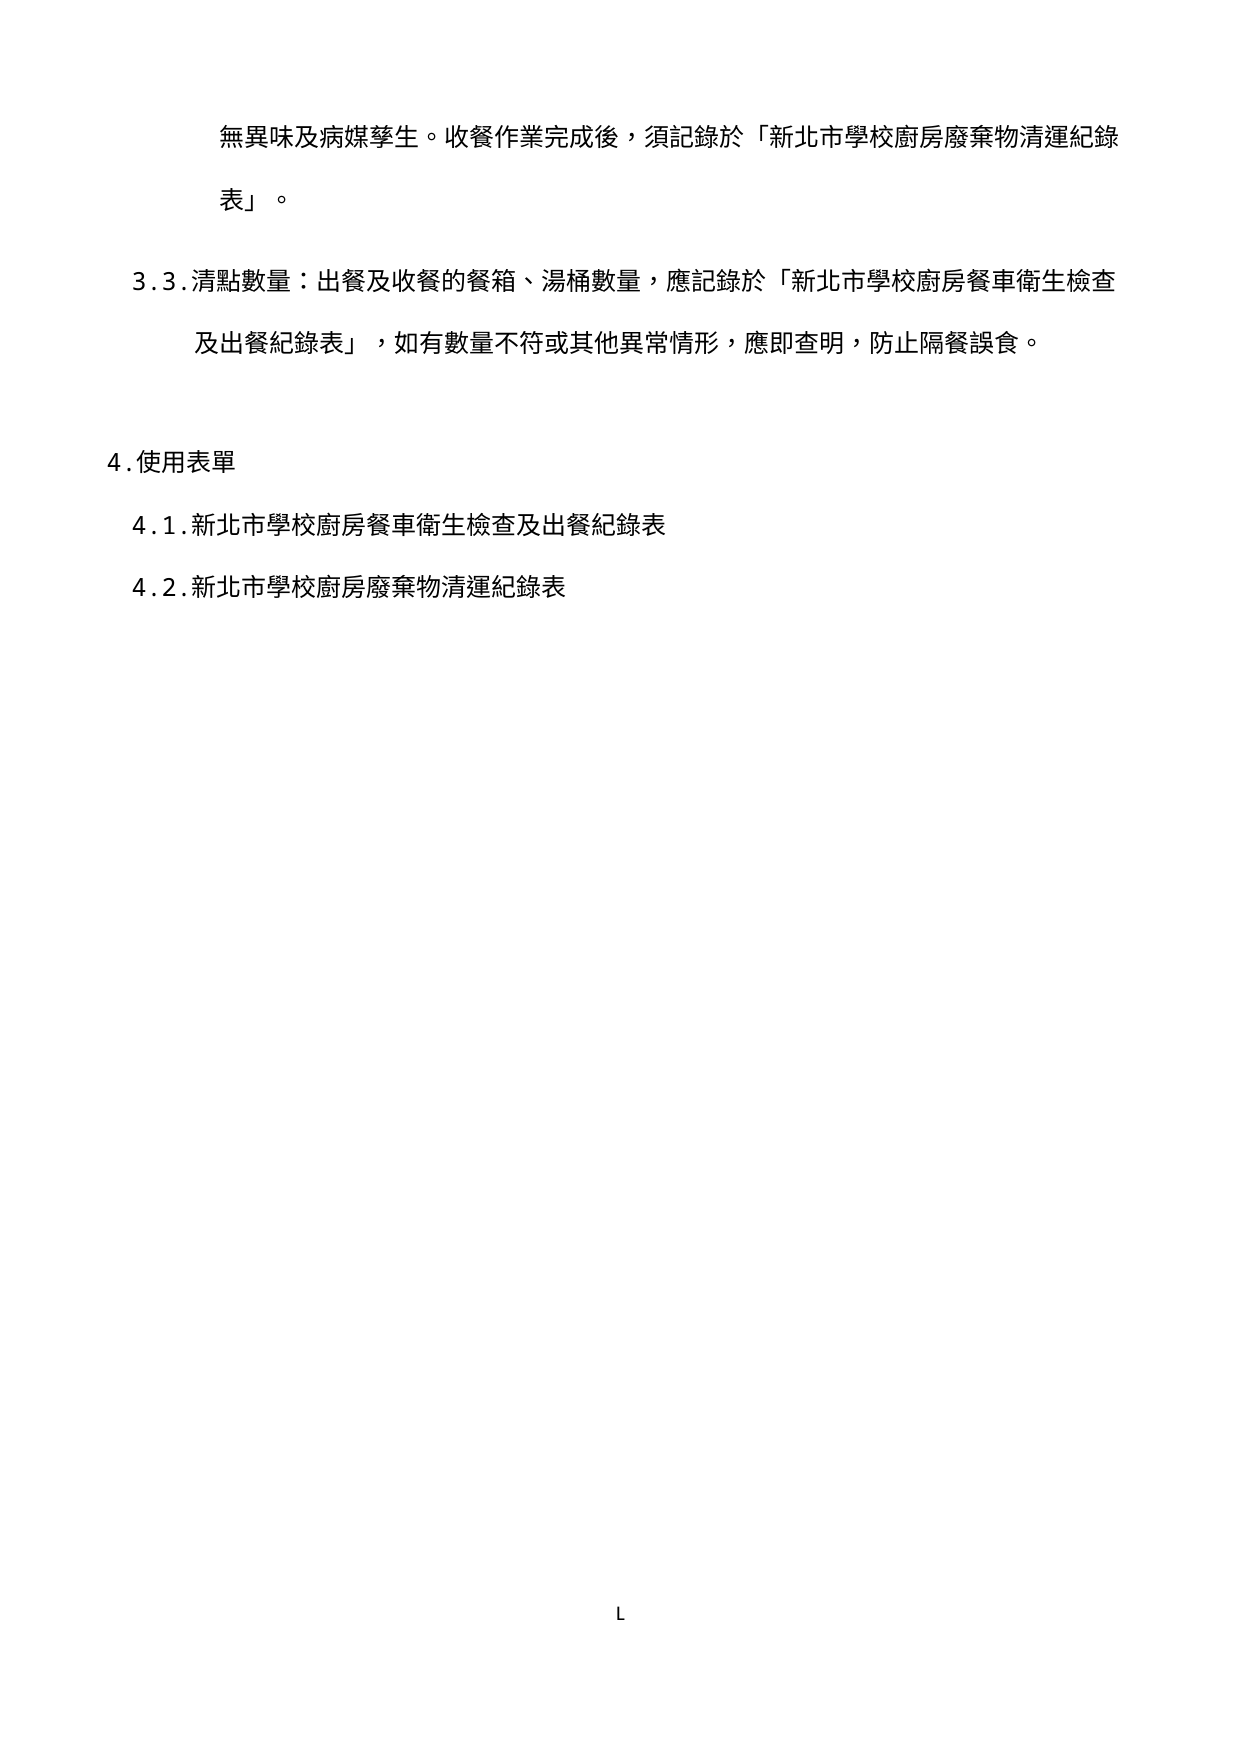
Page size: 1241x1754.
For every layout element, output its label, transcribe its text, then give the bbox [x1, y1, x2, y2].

text 4.2.新北市學校廚房廢棄物清運紀錄表 [131, 544, 1134, 607]
text 3.3.清點數量：出餐及收餐的餐箱、湯桶數量，應記錄於「新北市學校廚房餐車衛生檢查及出餐紀錄表」，如有數量不符或其他異常情形，應即查明，防止隔餐誤食。 [131, 238, 1134, 363]
text 4.使用表單 [106, 419, 1134, 482]
text 3.2.3廚餘桶每日作業後，須清洗晾乾放置於定點備用，放置地點之周邊環境須維持清潔，無異味及病媒孳生。收餐作業完成後，須記錄於「新北市學校廚房廢棄物清運紀錄表」。 [156, 94, 1134, 219]
text 4.1.新北市學校廚房餐車衛生檢查及出餐紀錄表 [131, 482, 1134, 544]
